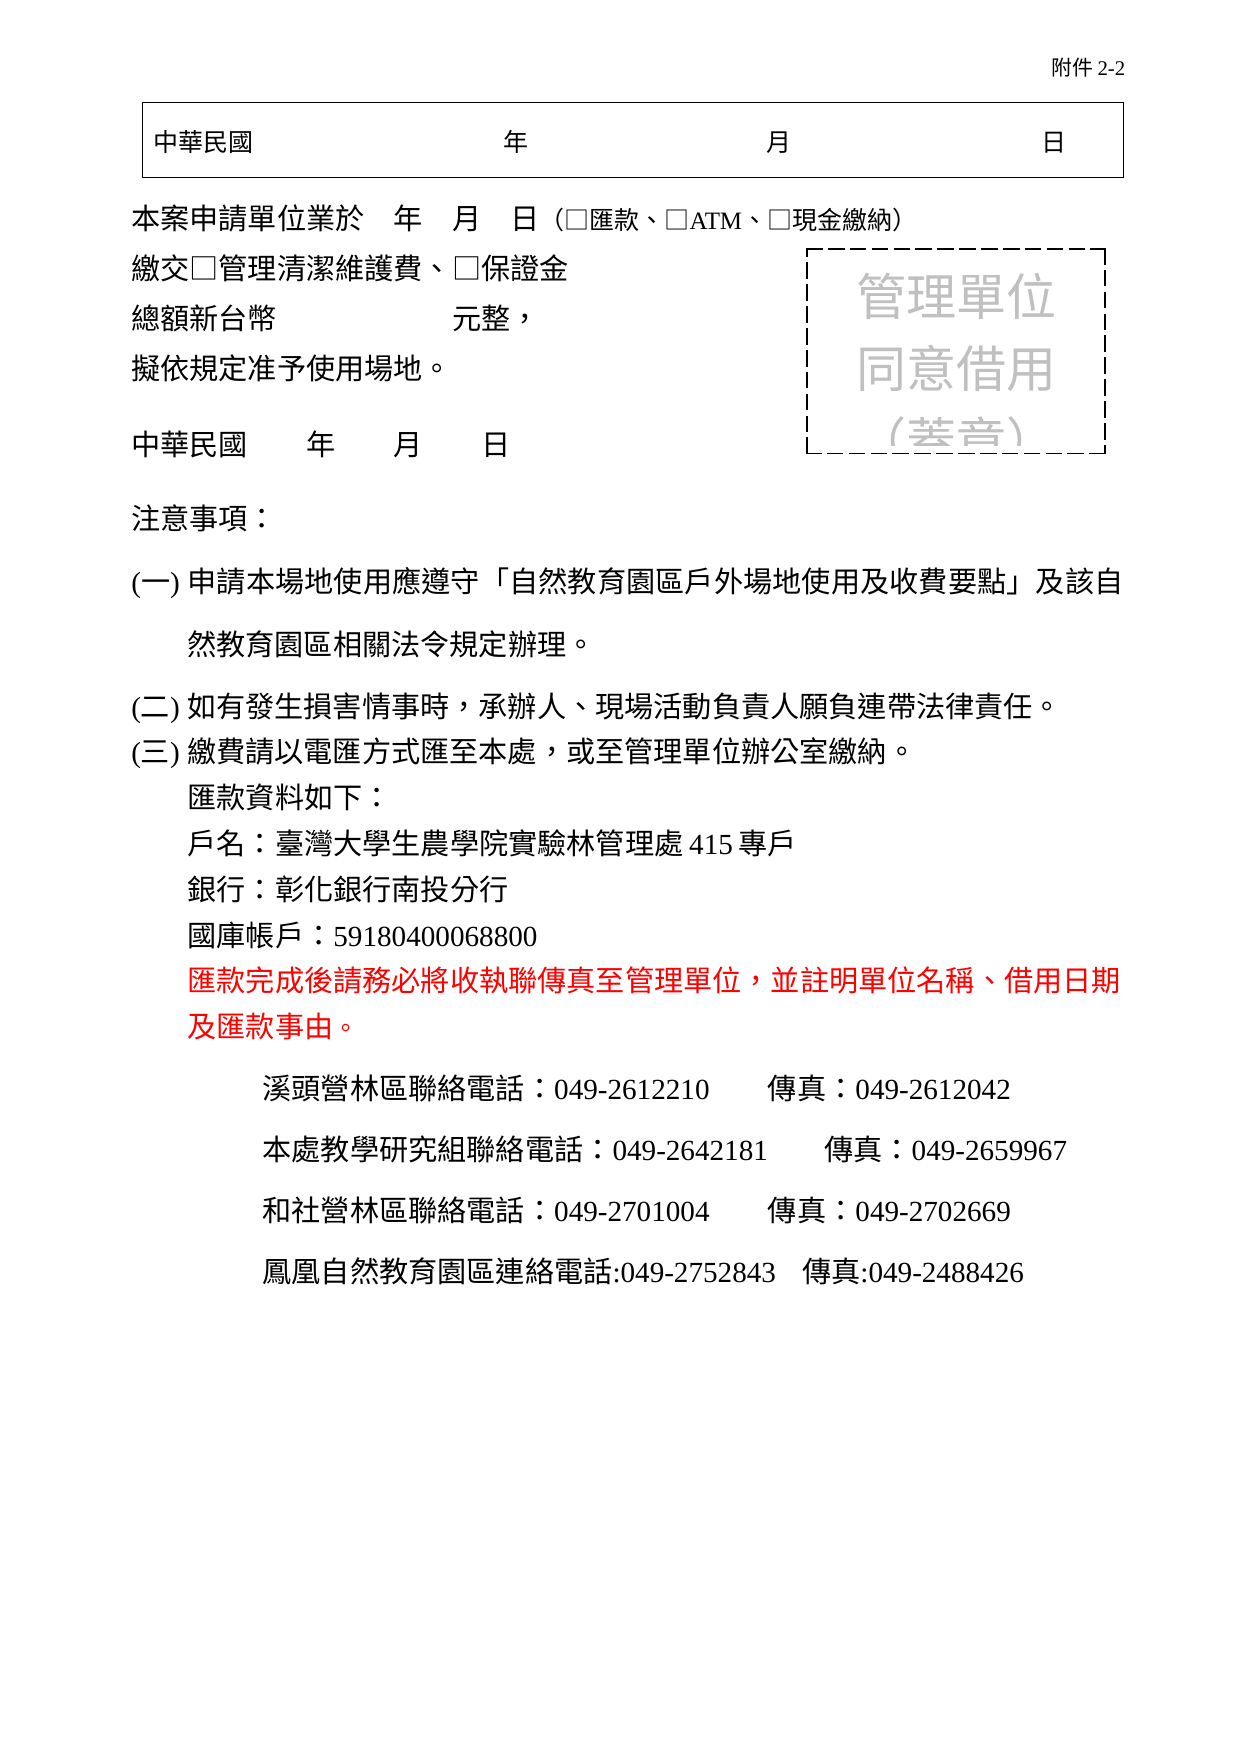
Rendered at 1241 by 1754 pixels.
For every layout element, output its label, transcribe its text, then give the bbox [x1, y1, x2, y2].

text 本處教學研究組聯絡電話：049-2642181 傳真：049-2659967 [262, 1127, 1125, 1169]
text 匯款完成後請務必將收執聯傳真至管理單位，並註明單位名稱、借用日期及匯款事由。 [187, 955, 1125, 1047]
text (一) 申請本場地使用應遵守「自然教育園區戶外場地使用及收費要點」及該自然教育園區相關法令規定辦理。 [131, 538, 1125, 663]
text 注意事項： [131, 493, 1125, 538]
text 匯款資料如下： [187, 772, 1125, 818]
text 本案申請單位業於 年 月 日（□匯款、□ATM、□現金繳納） [131, 196, 1125, 238]
text 國庫帳戶：59180400068800 [187, 909, 1125, 955]
text （蓋章） [822, 402, 1089, 445]
text 和社營林區聯絡電話：049-2701004 傳真：049-2702669 [262, 1188, 1125, 1230]
text 總額新台幣 元整， [131, 288, 806, 338]
table_cell 中華民國 年 月 日 [143, 103, 1123, 177]
table_cell [142, 178, 292, 196]
text 戶名：臺灣大學生農學院實驗林管理處415專戶 [187, 818, 1125, 863]
table_cell [292, 178, 1124, 196]
text (二) 如有發生損害情事時，承辦人、現場活動負責人願負連帶法律責任。 [131, 663, 1125, 726]
text 繳交□管理清潔維護費、□保證金 [131, 238, 1125, 454]
text 同意借用 [822, 329, 1089, 402]
text 銀行：彰化銀行南投分行 [187, 863, 1125, 909]
text 中華民國 年 月 日 [131, 422, 1125, 464]
text (三) 繳費請以電匯方式匯至本處，或至管理單位辦公室繳納。 [131, 726, 1125, 772]
text 鳳凰自然教育園區連絡電話:049-2752843 傳真:049-2488426 [262, 1249, 1125, 1291]
text 擬依規定准予使用場地。 [131, 338, 806, 388]
text [1106, 288, 1125, 338]
text 管理單位 [822, 257, 1089, 329]
text 溪頭營林區聯絡電話：049-2612210 傳真：049-2612042 [262, 1066, 1125, 1108]
text [1106, 338, 1125, 388]
